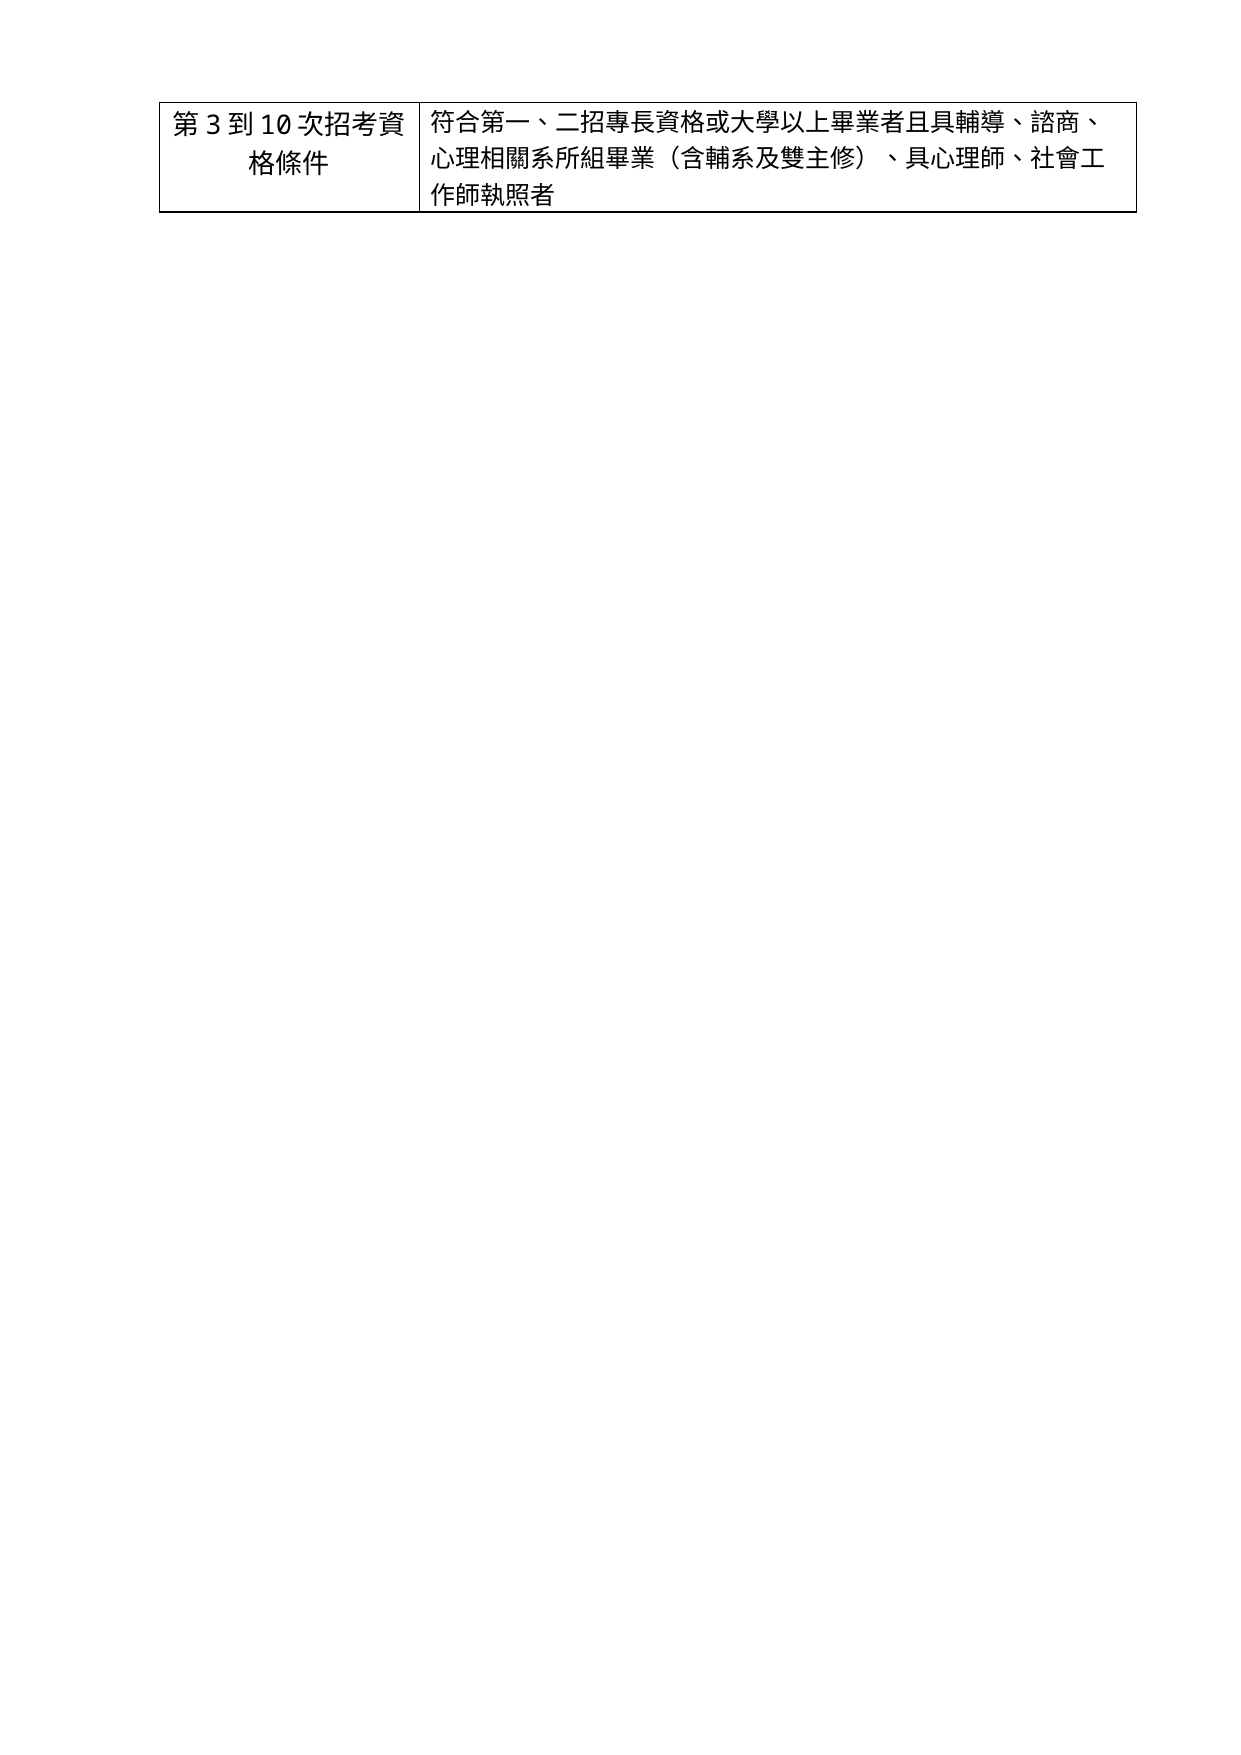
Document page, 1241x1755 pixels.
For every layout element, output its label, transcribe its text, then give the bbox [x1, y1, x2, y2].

table_cell 第3到10次招考資格條件 [160, 103, 419, 211]
table_cell 符合第一、二招專長資格或大學以上畢業者且具輔導、諮商、心理相關系所組畢業（含輔系及雙主修）、具心理師、社會工作師執照者 [420, 103, 1136, 211]
